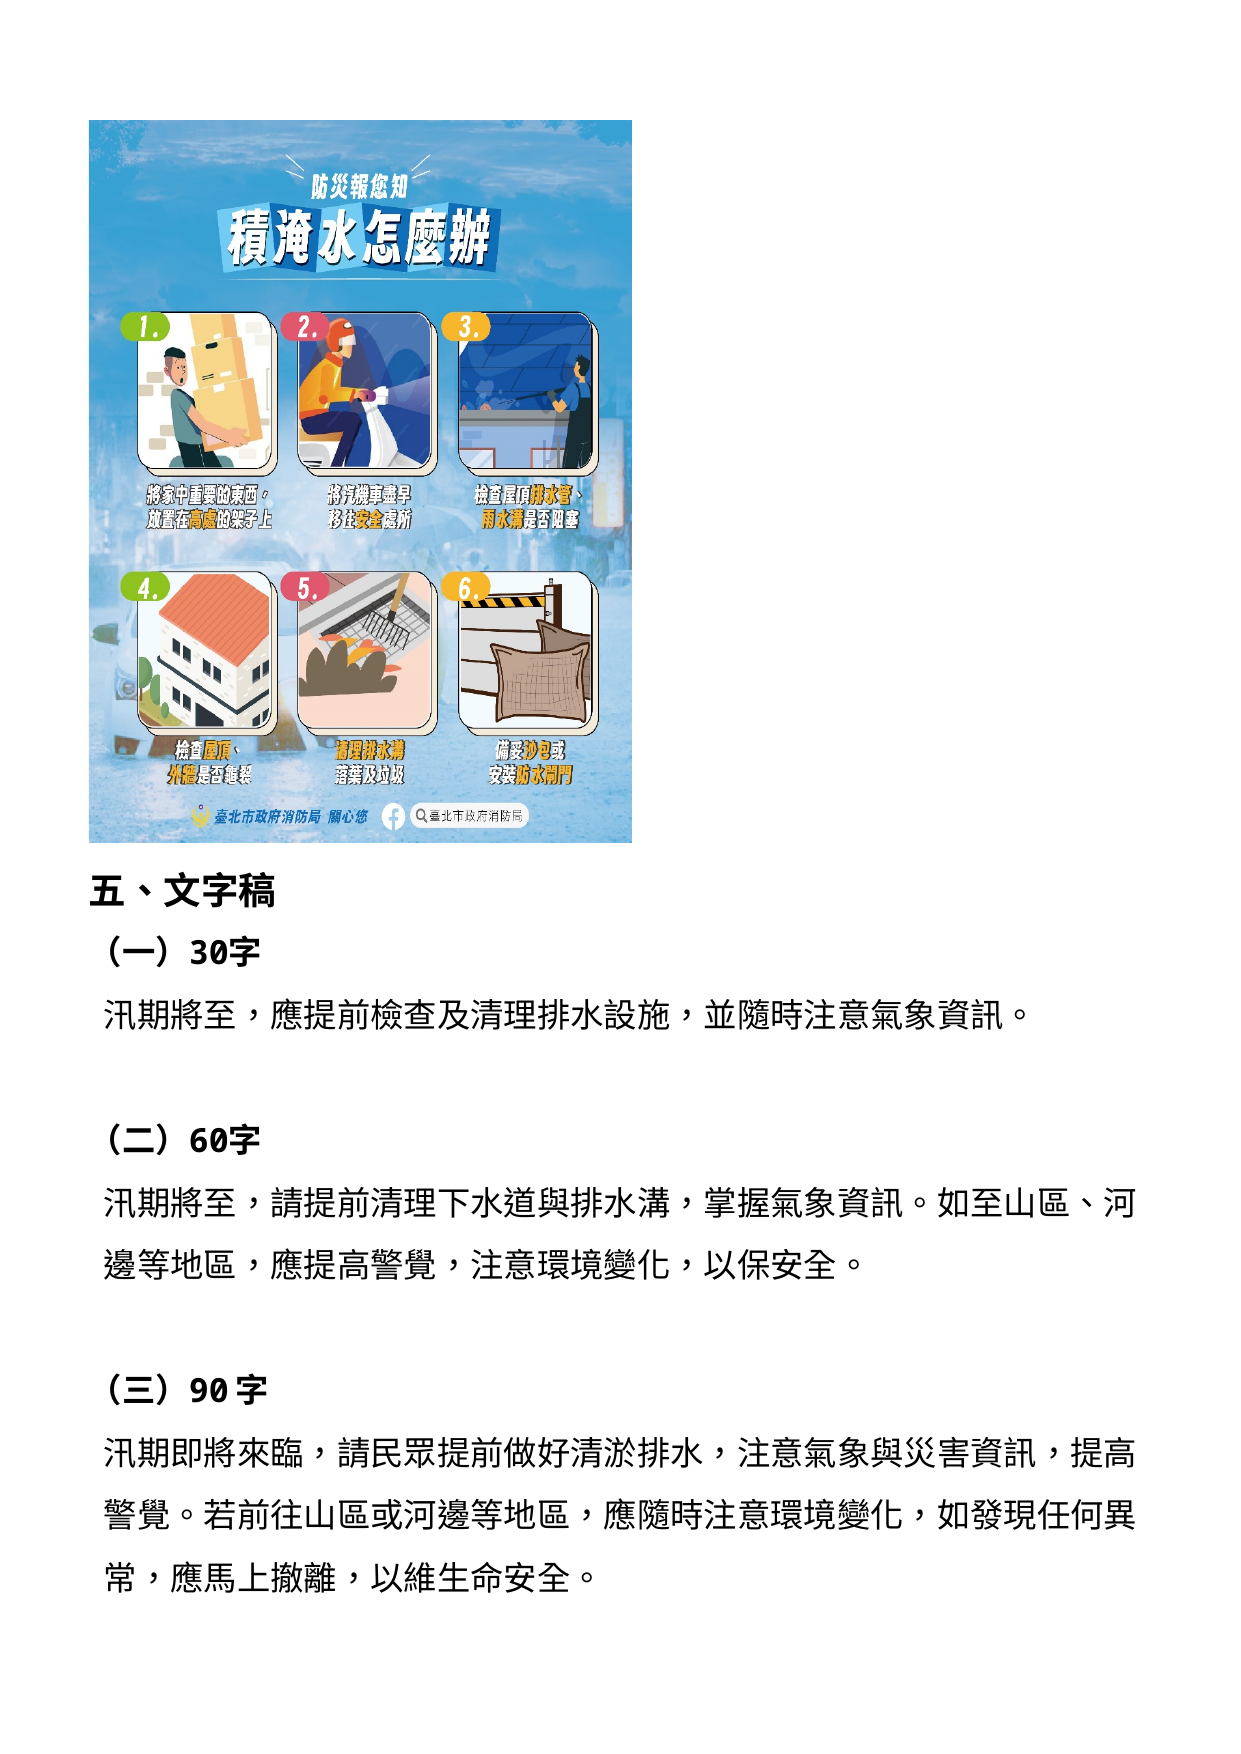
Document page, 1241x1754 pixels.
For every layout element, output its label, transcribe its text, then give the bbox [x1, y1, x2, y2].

text 五、文字稿 [89, 846, 1152, 909]
text （一）30字 [89, 909, 1152, 971]
text 汛期即將來臨，請民眾提前做好清淤排水，注意氣象與災害資訊，提高警覺。若前往山區或河邊等地區，應隨時注意環境變化，如發現任何異常，應馬上撤離，以維生命安全。 [103, 1409, 1152, 1596]
text 汛期將至，應提前檢查及清理排水設施，並隨時注意氣象資訊。 [103, 971, 1152, 1034]
text 汛期將至，請提前清理下水道與排水溝，掌握氣象資訊。如至山區、河邊等地區，應提高警覺，注意環境變化，以保安全。 [103, 1159, 1152, 1284]
text （二）60字 [89, 1096, 1152, 1159]
text （三）90字 [89, 1346, 1152, 1409]
